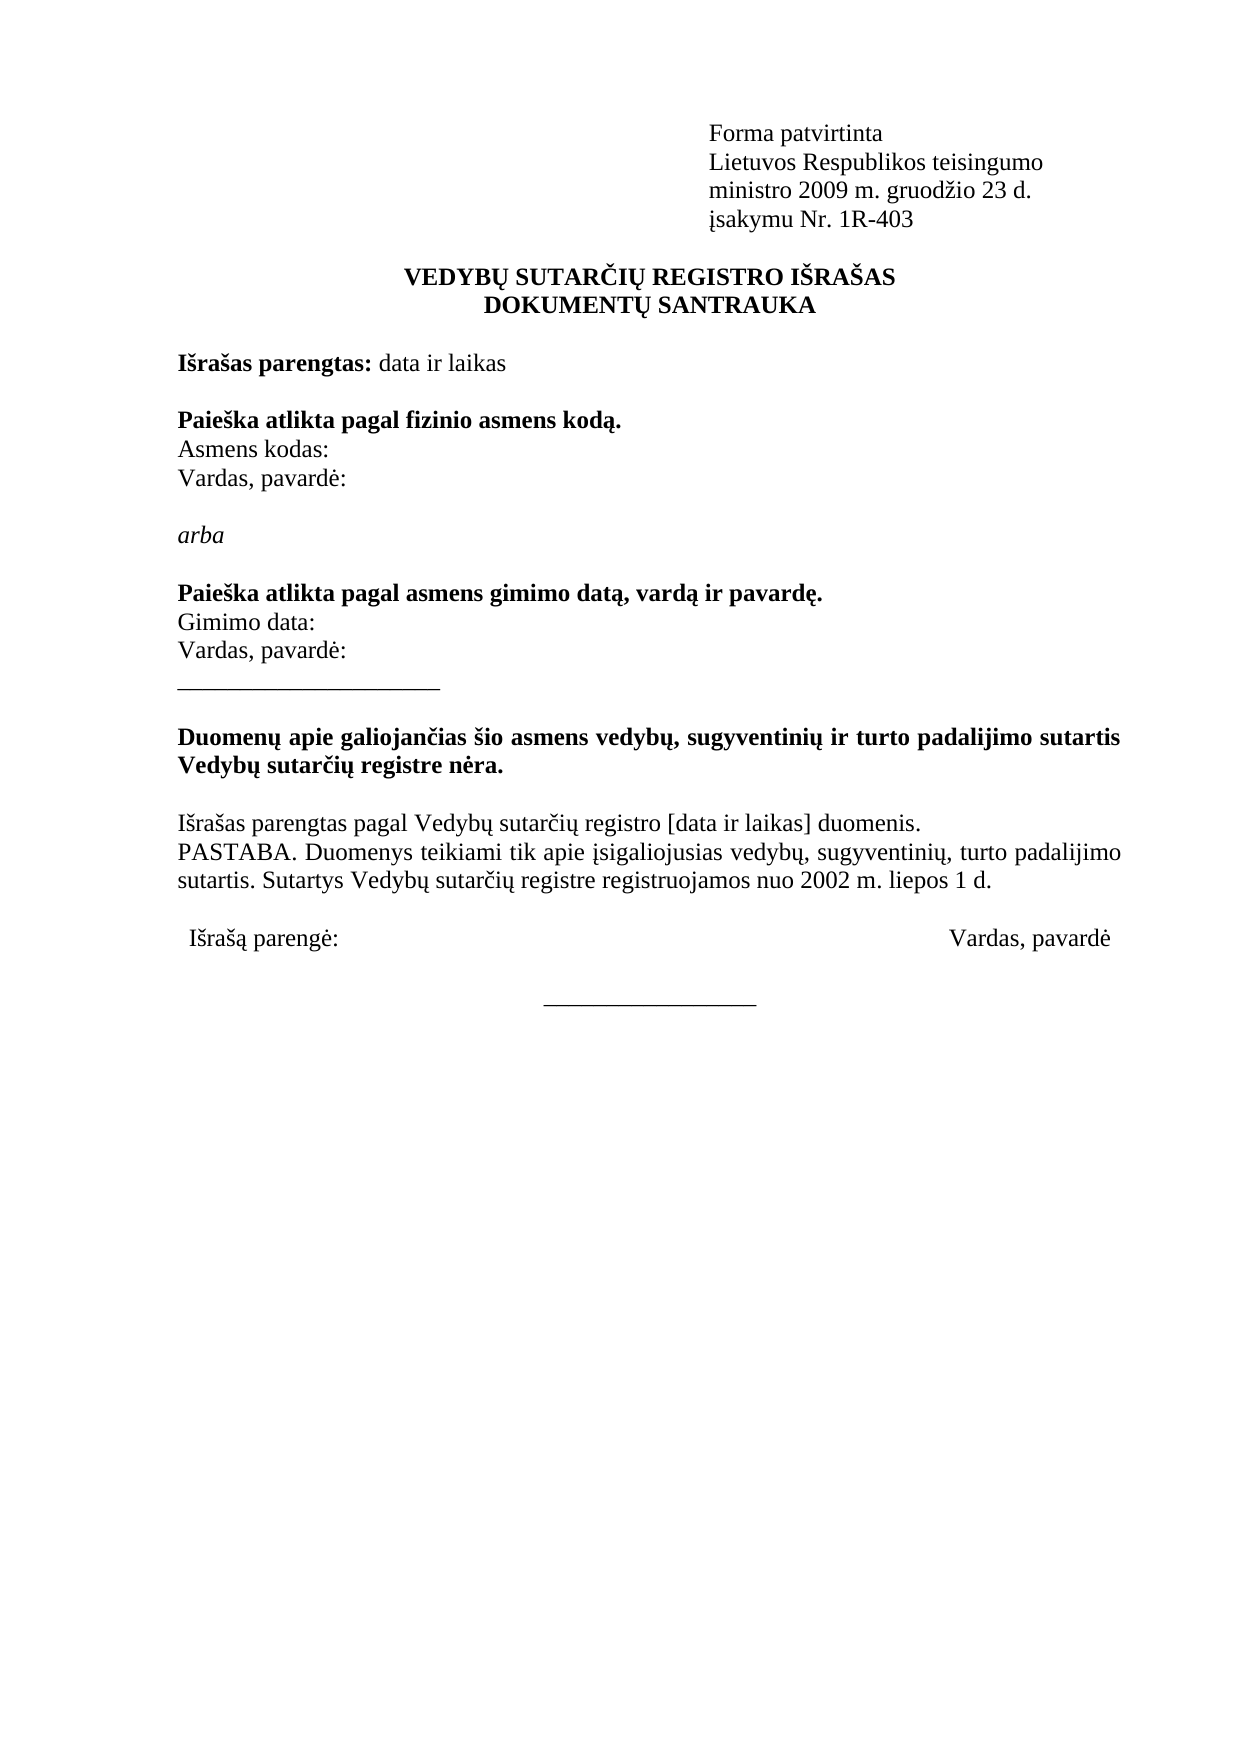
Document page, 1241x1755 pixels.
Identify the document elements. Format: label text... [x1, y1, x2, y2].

text _________________ [177, 981, 1122, 1009]
text Gimimo data: [177, 607, 1122, 636]
text įsakymu Nr. 1R-403 [177, 204, 1122, 233]
text _____________________ [177, 664, 1122, 693]
table_header Vardas, pavardė [650, 923, 1122, 952]
text PASTABA. Duomenys teikiami tik apie įsigaliojusias vedybų, sugyventinių, turto padalijimo sutartis. Sutartys Vedybų sutarčių registre registruojamos nuo 2002 m. liepos 1 d. [177, 837, 1122, 894]
text Išrašas parengtas: data ir laikas [177, 348, 1122, 377]
text arba [177, 521, 1122, 549]
text Paieška atlikta pagal fizinio asmens kodą. [177, 406, 1122, 434]
text Forma patvirtinta [177, 118, 1122, 147]
text Vardas, pavardė: [177, 636, 1122, 664]
text Vardas, pavardė: [177, 463, 1122, 492]
text Duomenų apie galiojančias šio asmens vedybų, sugyventinių ir turto padalijimo sutartis Vedybų sutarčių registre nėra. [177, 722, 1122, 779]
text Lietuvos Respublikos teisingumo [177, 147, 1122, 176]
text DOKUMENTŲ SANTRAUKA [177, 291, 1122, 319]
text Asmens kodas: [177, 434, 1122, 463]
table_header Išrašą parengė: [177, 923, 650, 952]
text Išrašas parengtas pagal Vedybų sutarčių registro [data ir laikas] duomenis. [177, 808, 1122, 837]
text ministro 2009 m. gruodžio 23 d. [177, 176, 1122, 204]
text VEDYBŲ SUTARČIŲ REGISTRO IŠRAŠAS [177, 262, 1122, 291]
text Paieška atlikta pagal asmens gimimo datą, vardą ir pavardę. [177, 578, 1122, 607]
